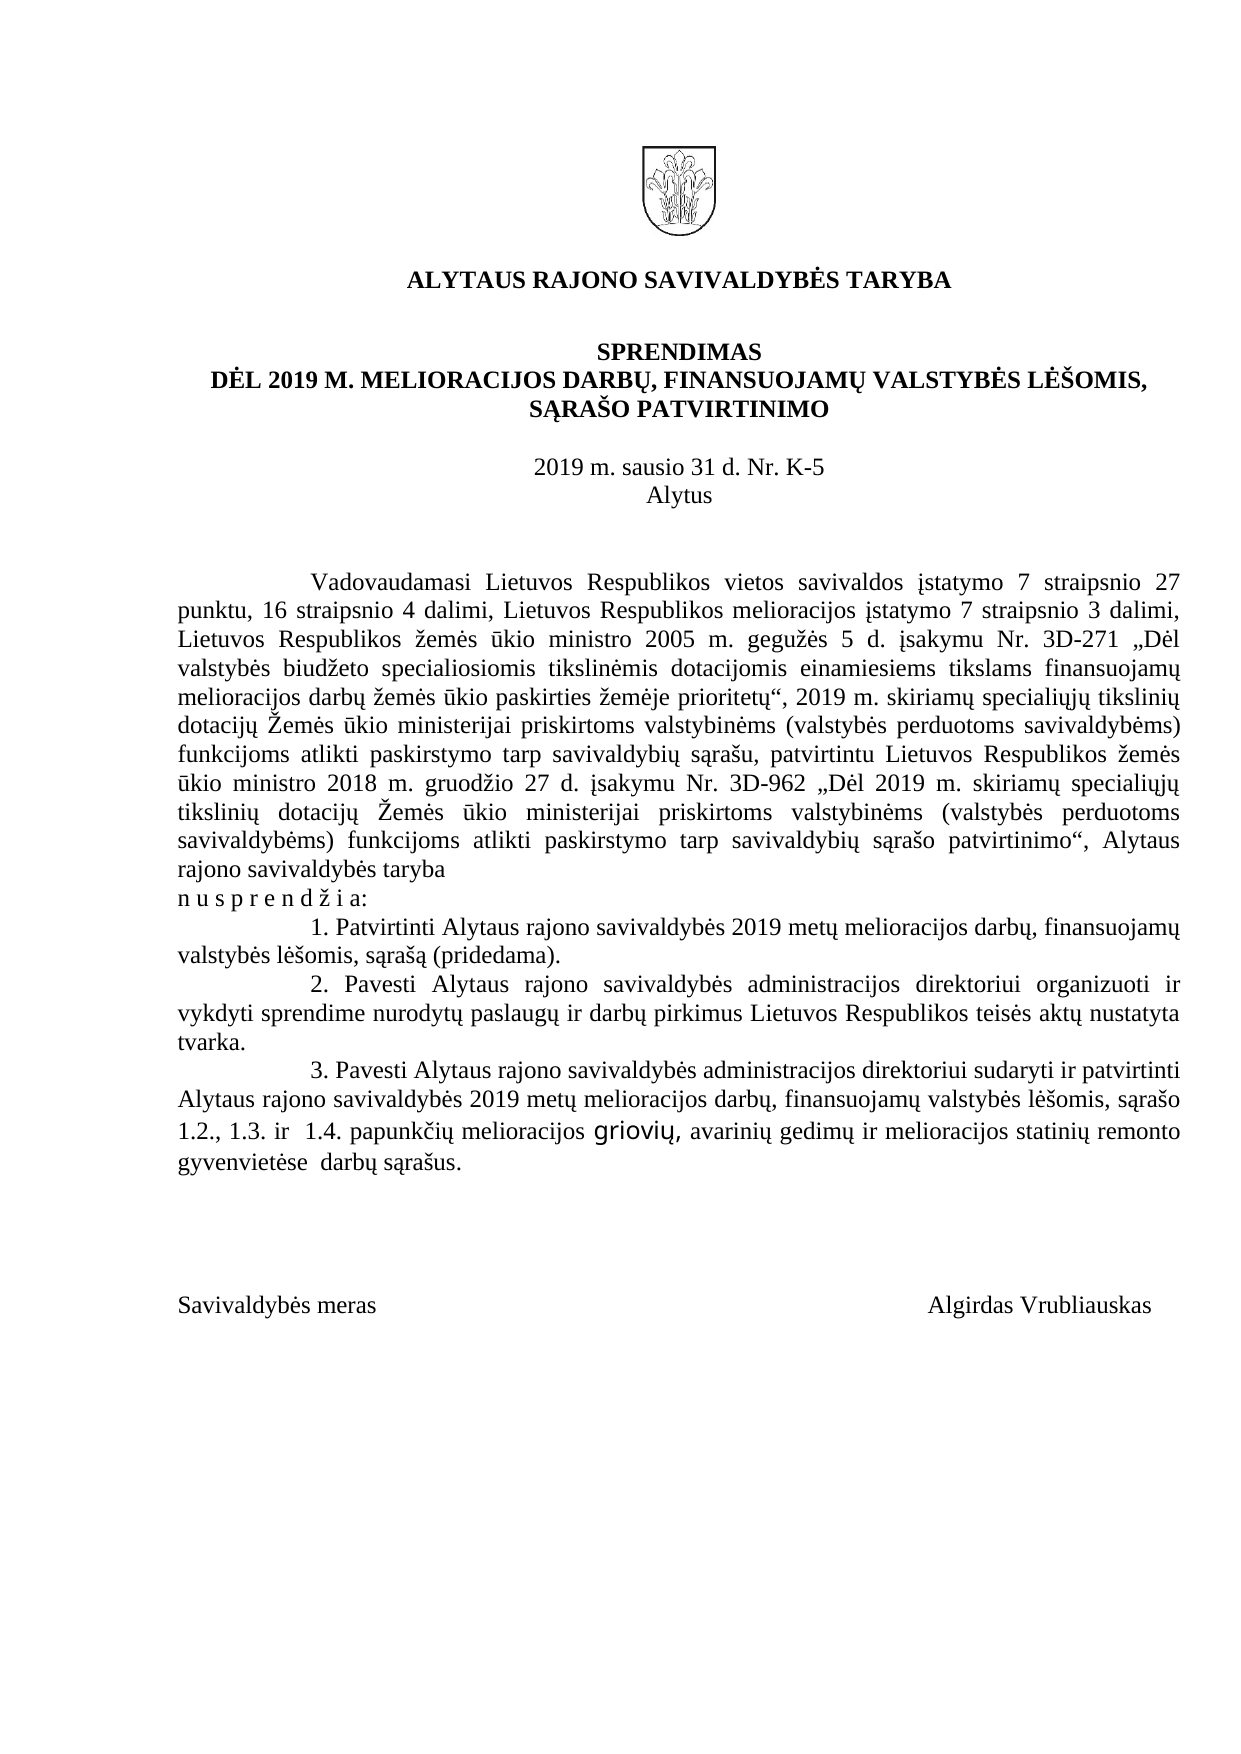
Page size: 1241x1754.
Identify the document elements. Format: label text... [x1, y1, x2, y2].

text DĖL 2019 M. MELIORACIJOS DARBŲ, FINANSUOJAMŲ VALSTYBĖS LĖŠOMIS, SĄRAŠO PATVIRTINIMO [177, 365, 1181, 423]
text 3. Pavesti Alytaus rajono savivaldybės administracijos direktoriui sudaryti ir patvirtinti Alytaus rajono savivaldybės 2019 metų melioracijos darbų, finansuojamų valstybės lėšomis, sąrašo 1.2., 1.3. ir 1.4. papunkčių melioracijos griovių, avarinių gedimų ir melioracijos statinių remonto gyvenvietėse darbų sąrašus. [177, 1055, 1181, 1176]
text Savivaldybės meras Algirdas Vrubliauskas [177, 1291, 1181, 1319]
text n u s p r e n d ž i a: [177, 883, 1181, 912]
text 2. Pavesti Alytaus rajono savivaldybės administracijos direktoriui organizuoti ir vykdyti sprendime nurodytų paslaugų ir darbų pirkimus Lietuvos Respublikos teisės aktų nustatyta tvarka. [177, 969, 1181, 1055]
text ALYTAUS RAJONO SAVIVALDYBĖS TARYBA [177, 265, 1181, 293]
text 2019 m. sausio 31 d. Nr. K-5 [177, 452, 1181, 480]
text SPRENDIMAS [177, 337, 1181, 365]
text Vadovaudamasi Lietuvos Respublikos vietos savivaldos įstatymo 7 straipsnio 27 punktu, 16 straipsnio 4 dalimi, Lietuvos Respublikos melioracijos įstatymo 7 straipsnio 3 dalimi, Lietuvos Respublikos žemės ūkio ministro 2005 m. gegužės 5 d. įsakymu Nr. 3D-271 „Dėl valstybės biudžeto specialiosiomis tikslinėmis dotacijomis einamiesiems tikslams finansuojamų melioracijos darbų žemės ūkio paskirties žemėje prioritetų“, 2019 m. skiriamų specialiųjų tikslinių dotacijų Žemės ūkio ministerijai priskirtoms valstybinėms (valstybės perduotoms savivaldybėms) funkcijoms atlikti paskirstymo tarp savivaldybių sąrašu, patvirtintu Lietuvos Respublikos žemės ūkio ministro 2018 m. gruodžio 27 d. įsakymu Nr. 3D-962 „Dėl 2019 m. skiriamų specialiųjų tikslinių dotacijų Žemės ūkio ministerijai priskirtoms valstybinėms (valstybės perduotoms savivaldybėms) funkcijoms atlikti paskirstymo tarp savivaldybių sąrašo patvirtinimo“, Alytaus rajono savivaldybės taryba [177, 567, 1181, 883]
text Alytus [177, 480, 1181, 509]
text 1. Patvirtinti Alytaus rajono savivaldybės 2019 metų melioracijos darbų, finansuojamų valstybės lėšomis, sąrašą (pridedama). [177, 912, 1181, 969]
